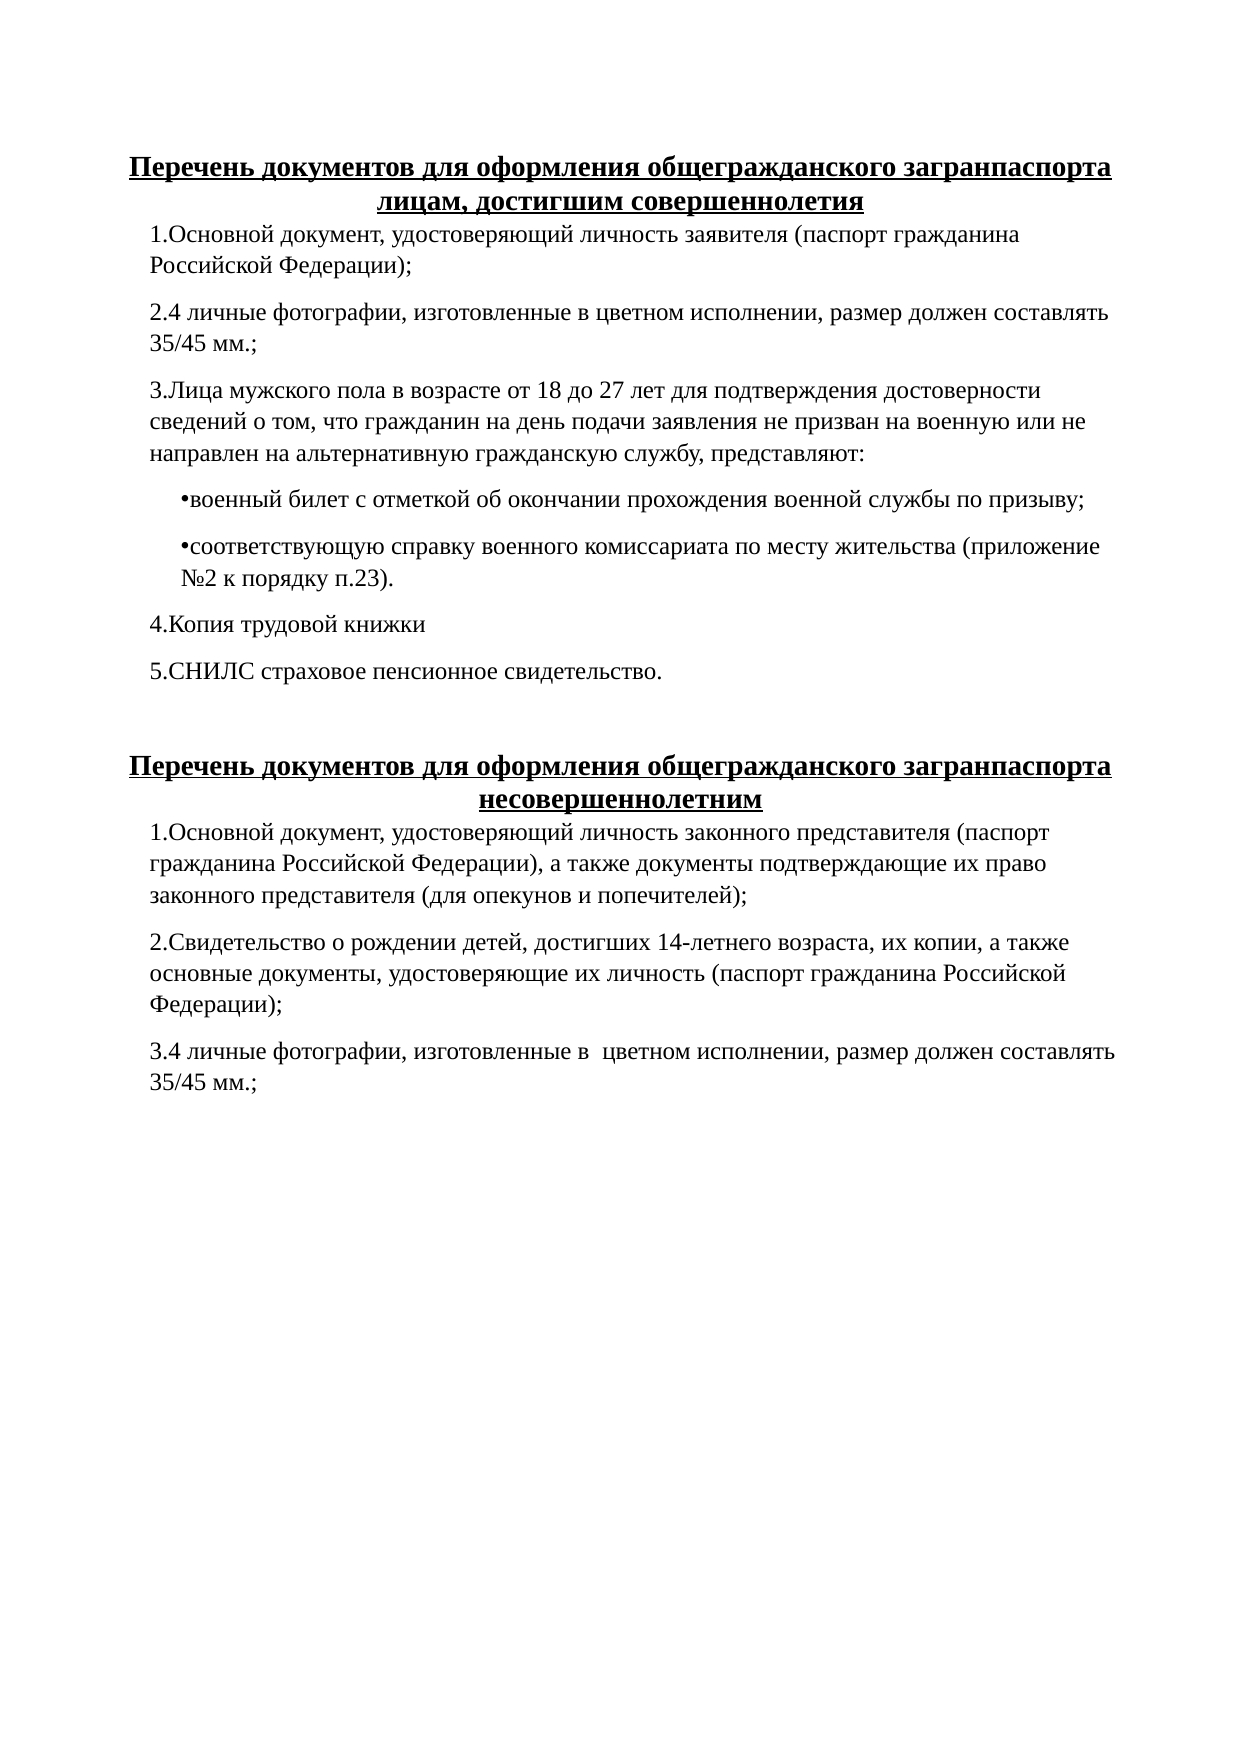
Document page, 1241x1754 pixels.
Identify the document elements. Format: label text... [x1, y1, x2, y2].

list военный билет с отметкой об окончании прохождения военной службы по призыву; [118, 482, 1123, 513]
text Перечень документов для оформления общегражданского загранпаспорта лицам, достигшим совершеннолетия [118, 149, 1123, 216]
list Копия трудовой книжки [118, 607, 1123, 638]
text Перечень документов для оформления общегражданского загранпаспорта несовершеннолетним [118, 748, 1123, 815]
list Основной документ, удостоверяющий личность законного представителя (паспорт гражданина Российской Федерации), а также документы подтверждающие их право законного представителя (для опекунов и попечителей); [118, 815, 1123, 908]
list 4 личные фотографии, изготовленные в цветном исполнении, размер должен составлять 35/45 мм.; [118, 294, 1123, 357]
list Лица мужского пола в возрасте от 18 до 27 лет для подтверждения достоверности сведений о том, что гражданин на день подачи заявления не призван на военную или не направлен на альтернативную гражданскую службу, представляют: [118, 373, 1123, 466]
list соответствующую справку военного комиссариата по месту жительства (приложение №2 к порядку п.23). [118, 529, 1123, 591]
list 4 личные фотографии, изготовленные в цветном исполнении, размер должен составлять 35/45 мм.; [118, 1033, 1123, 1096]
list СНИЛС страховое пенсионное свидетельство. [118, 654, 1123, 685]
list Свидетельство о рождении детей, достигших 14-летнего возраста, их копии, а также основные документы, удостоверяющие их личность (паспорт гражданина Российской Федерации); [118, 924, 1123, 1018]
list Основной документ, удостоверяющий личность заявителя (паспорт гражданина Российской Федерации); [118, 216, 1123, 279]
